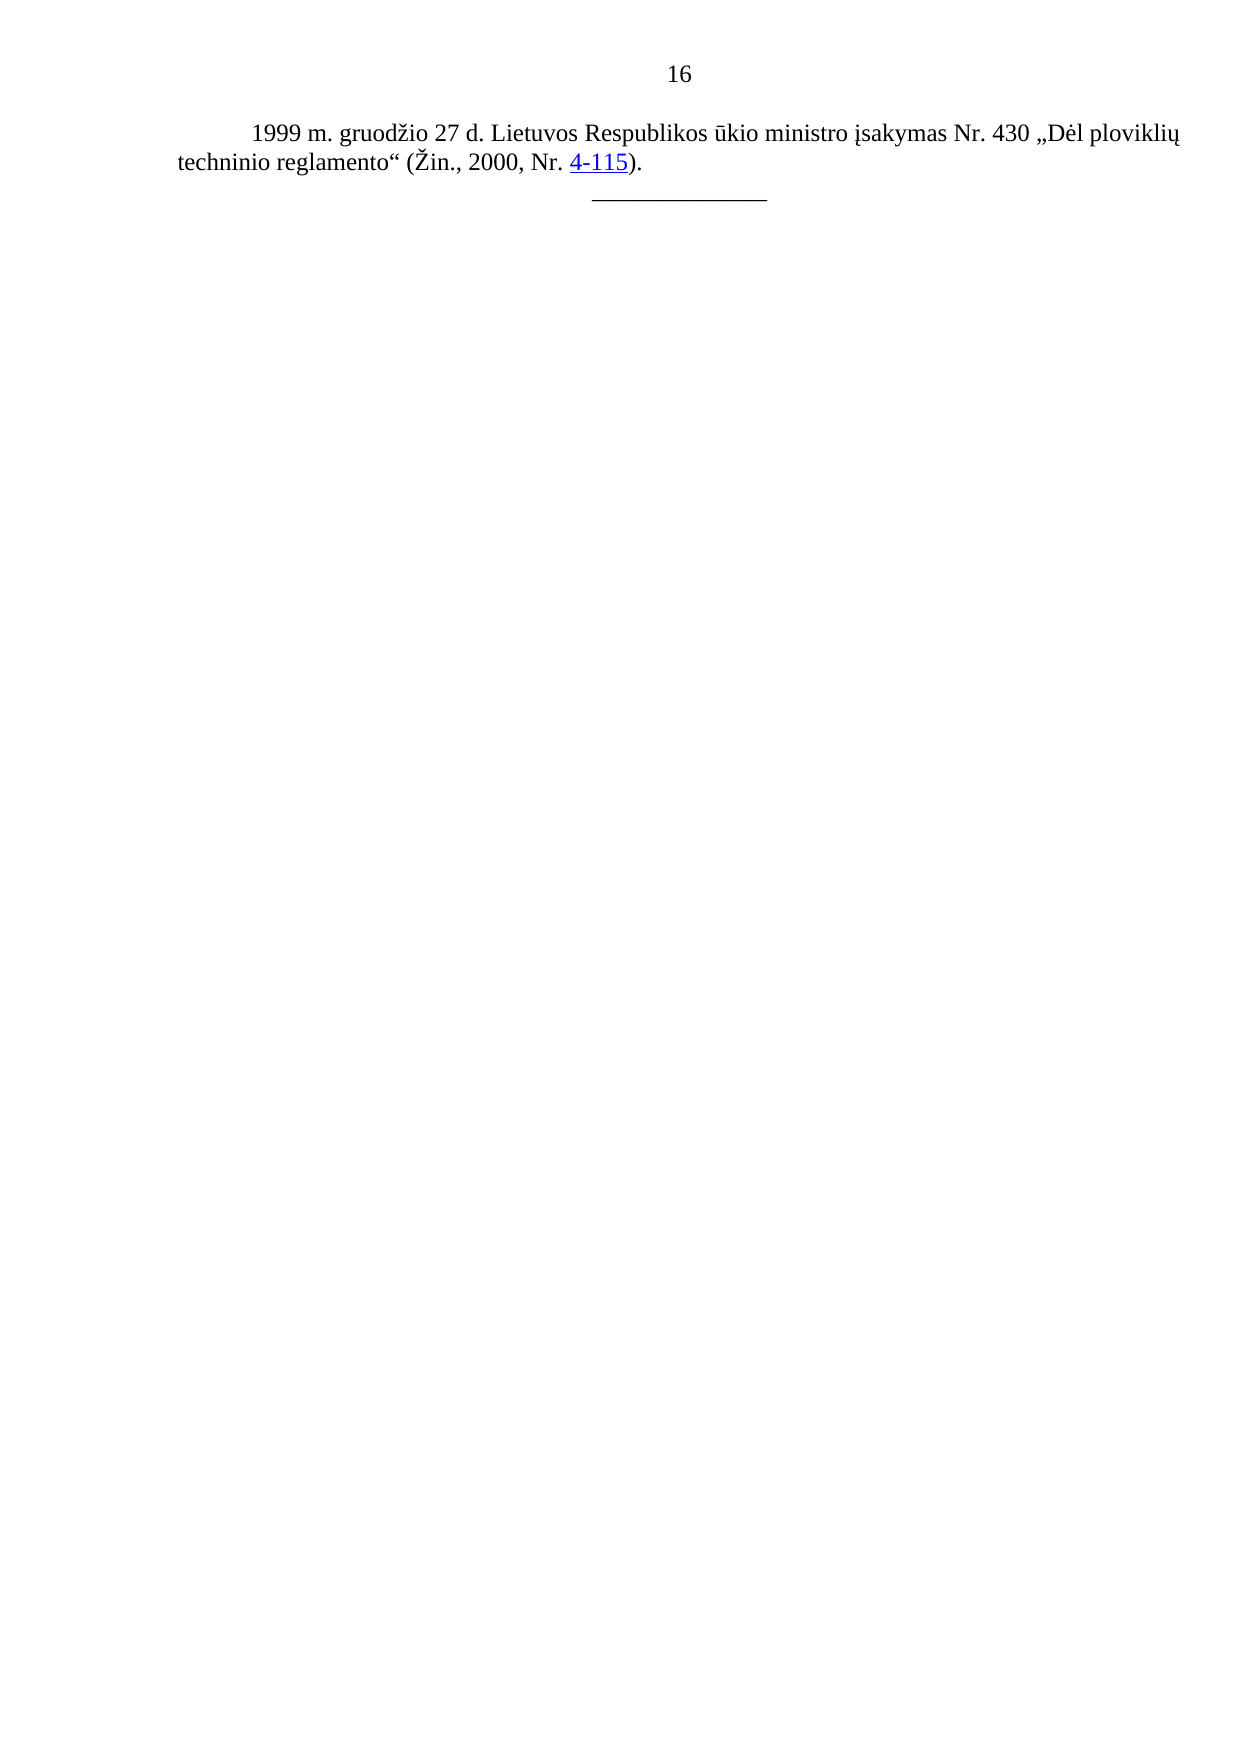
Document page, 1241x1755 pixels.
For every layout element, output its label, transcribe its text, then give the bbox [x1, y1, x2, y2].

text ______________ [177, 176, 1181, 204]
text 1999 m. gruodžio 27 d. Lietuvos Respublikos ūkio ministro įsakymas Nr. 430 „Dėl ploviklių techninio reglamento“ (Žin., 2000, Nr. 4-115). [177, 118, 1181, 176]
